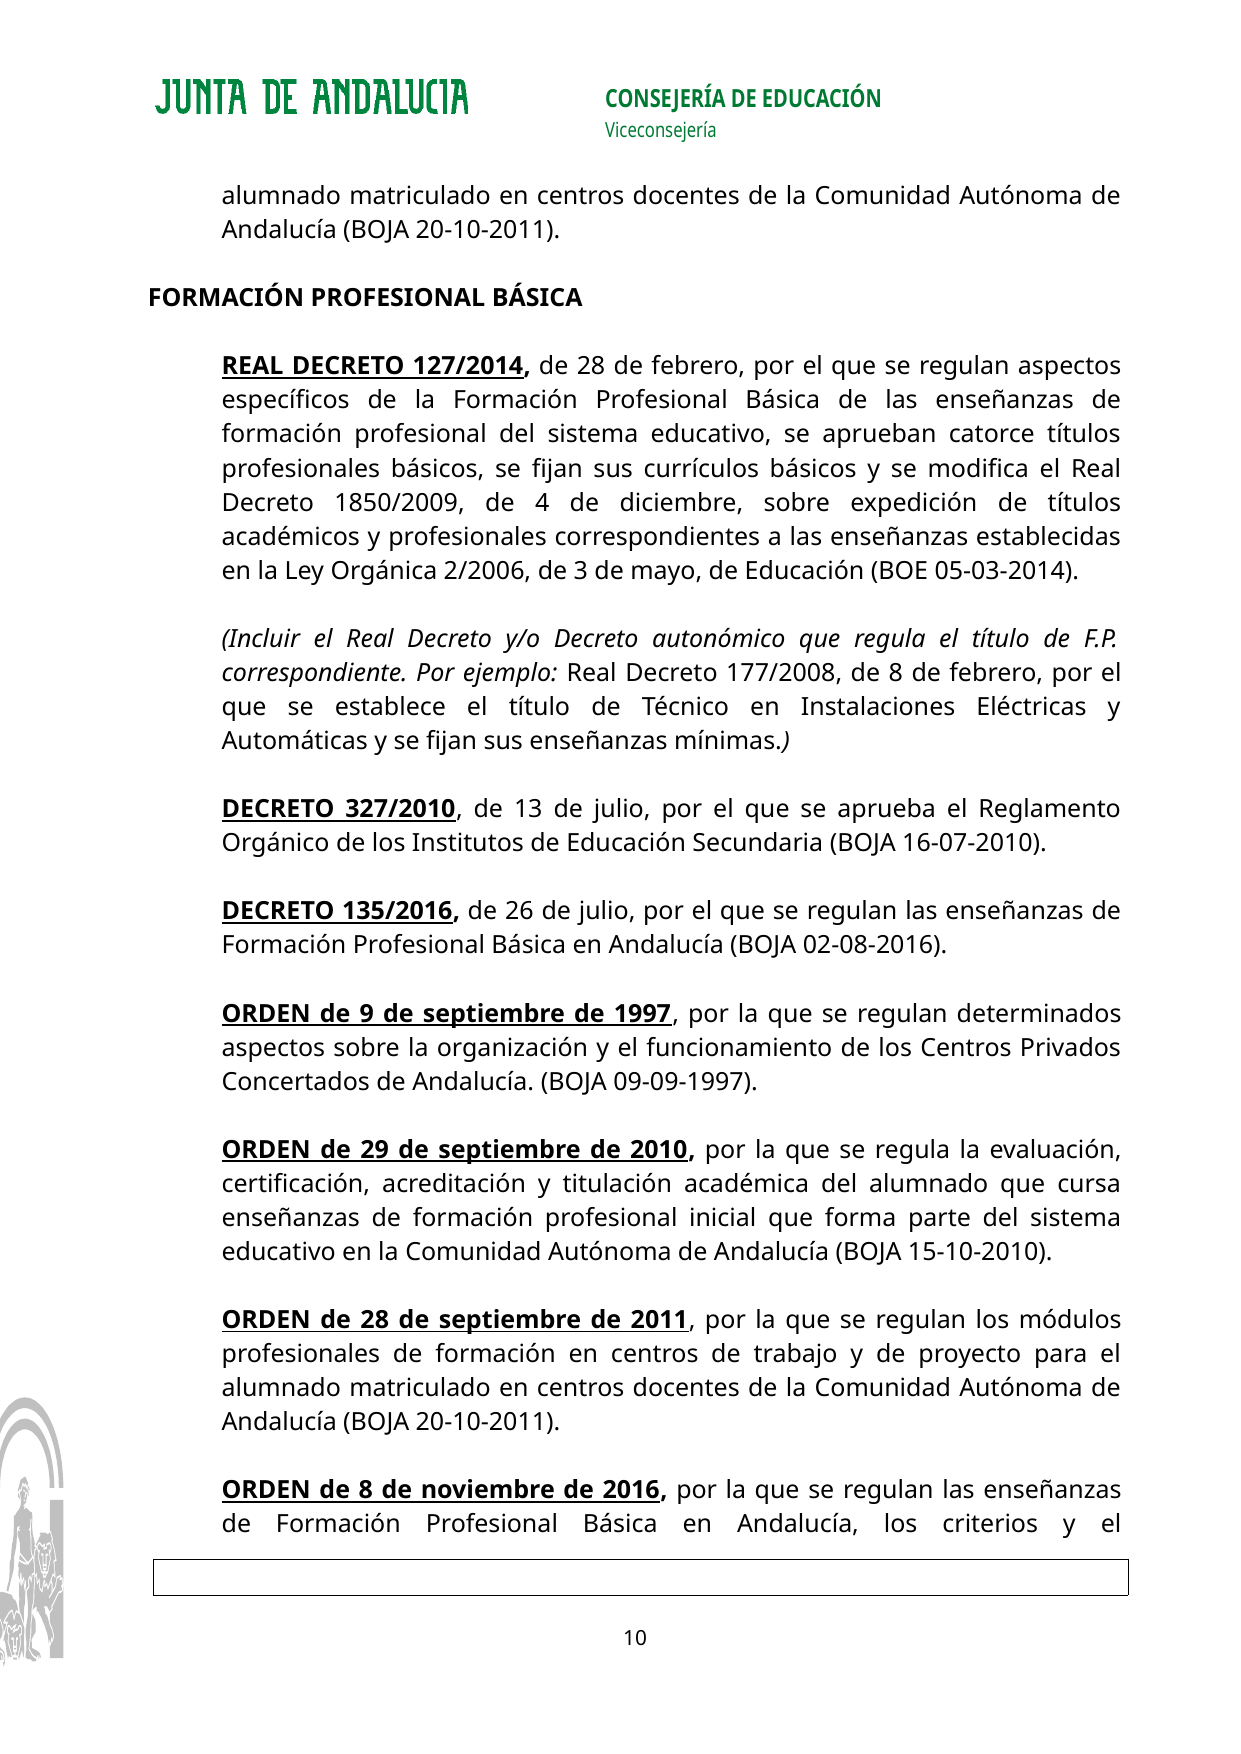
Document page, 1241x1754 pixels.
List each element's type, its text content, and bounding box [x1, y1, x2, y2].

picture [155, 79, 468, 114]
text FORMACIÓN PROFESIONAL BÁSICA [148, 280, 1122, 314]
text ORDEN de 9 de septiembre de 1997, por la que se regulan determinados aspectos sobre la organización y el funcionamiento de los Centros Privados Concertados de Andalucía. (BOJA 09-09-1997). [221, 995, 1122, 1097]
text ORDEN de 29 de septiembre de 2010, por la que se regula la evaluación, certificación, acreditación y titulación académica del alumnado que cursa enseñanzas de formación profesional inicial que forma parte del sistema educativo en la Comunidad Autónoma de Andalucía (BOJA 15-10-2010). [221, 1131, 1122, 1268]
text DECRETO 135/2016, de 26 de julio, por el que se regulan las enseñanzas de Formación Profesional Básica en Andalucía (BOJA 02-08-2016). [221, 893, 1122, 961]
text ORDEN de 28 de septiembre de 2011, por la que se regulan los módulos profesionales de formación en centros de trabajo y de proyecto para el alumnado matriculado en centros docentes de la Comunidad Autónoma de Andalucía (BOJA 20-10-2011). [221, 1302, 1122, 1438]
text (Incluir el Real Decreto y/o Decreto autonómico que regula el título de F.P. correspondiente. Por ejemplo: Real Decreto 177/2008, de 8 de febrero, por el que se establece el título de Técnico en Instalaciones Eléctricas y Automáticas y se fijan sus enseñanzas mínimas.) [221, 621, 1122, 757]
text DECRETO 327/2010, de 13 de julio, por el que se aprueba el Reglamento Orgánico de los Institutos de Educación Secundaria (BOJA 16-07-2010). [221, 791, 1122, 859]
text REAL DECRETO 127/2014, de 28 de febrero, por el que se regulan aspectos específicos de la Formación Profesional Básica de las enseñanzas de formación profesional del sistema educativo, se aprueban catorce títulos profesionales básicos, se fijan sus currículos básicos y se modifica el Real Decreto 1850/2009, de 4 de diciembre, sobre expedición de títulos académicos y profesionales correspondientes a las enseñanzas establecidas en la Ley Orgánica 2/2006, de 3 de mayo, de Educación (BOE 05-03-2014). [221, 348, 1122, 586]
text alumnado matriculado en centros docentes de la Comunidad Autónoma de Andalucía (BOJA 20-10-2011). [221, 178, 1122, 246]
text ORDEN de 8 de noviembre de 2016, por la que se regulan las enseñanzas de Formación Profesional Básica en Andalucía, los criterios y el [221, 1472, 1122, 1540]
